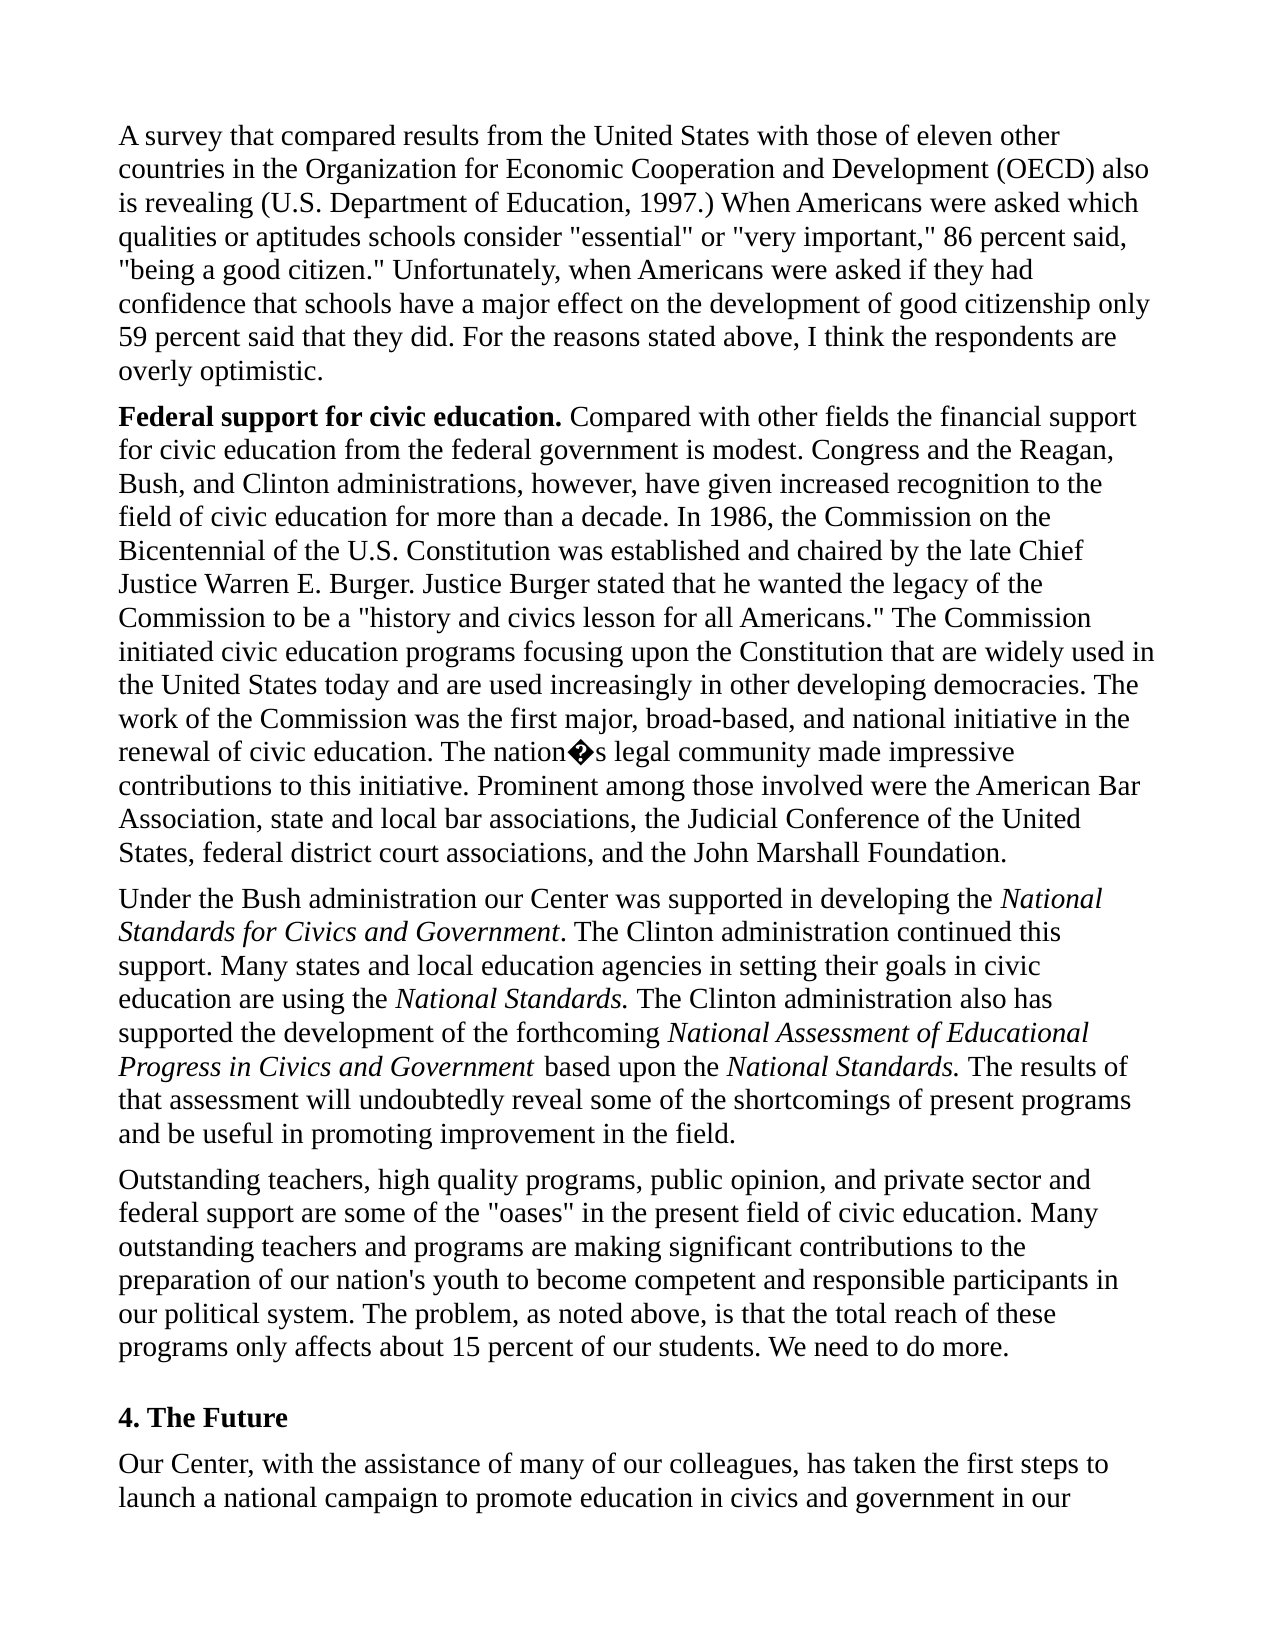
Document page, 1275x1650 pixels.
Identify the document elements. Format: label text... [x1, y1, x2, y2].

text Our Center, with the assistance of many of our colleagues, has taken the first steps to launch a national campaign to promote education in civics and government in our [118, 1447, 1157, 1514]
text Outstanding teachers, high quality programs, public opinion, and private sector and federal support are some of the "oases" in the present field of civic education. Many outstanding teachers and programs are making significant contributions to the preparation of our nation's youth to become competent and responsible participants in our political system. The problem, as noted above, is that the total reach of these programs only affects about 15 percent of our students. We need to do more. [118, 1162, 1157, 1363]
text Federal support for civic education. Compared with other fields the financial support for civic education from the federal government is modest. Congress and the Reagan, Bush, and Clinton administrations, however, have given increased recognition to the field of civic education for more than a decade. In 1986, the Commission on the Bicentennial of the U.S. Constitution was established and chaired by the late Chief Justice Warren E. Burger. Justice Burger stated that he wanted the legacy of the Commission to be a "history and civics lesson for all Americans." The Commission initiated civic education programs focusing upon the Constitution that are widely used in the United States today and are used increasingly in other developing democracies. The work of the Commission was the first major, broad-based, and national initiative in the renewal of civic education. The nation�s legal community made impressive contributions to this initiative. Prominent among those involved were the American Bar Association, state and local bar associations, the Judicial Conference of the United States, federal district court associations, and the John Marshall Foundation. [118, 399, 1157, 868]
text A survey that compared results from the United States with those of eleven other countries in the Organization for Economic Cooperation and Development (OECD) also is revealing (U.S. Department of Education, 1997.) When Americans were asked which qualities or aptitudes schools consider "essential" or "very important," 86 percent said, "being a good citizen." Unfortunately, when Americans were asked if they had confidence that schools have a major effect on the development of good citizenship only 59 percent said that they did. For the reasons stated above, I think the respondents are overly optimistic. [118, 118, 1157, 386]
subtitle 4. The Future [118, 1401, 1157, 1434]
text Under the Bush administration our Center was supported in developing the National Standards for Civics and Government. The Clinton administration continued this support. Many states and local education agencies in setting their goals in civic education are using the National Standards. The Clinton administration also has supported the development of the forthcoming National Assessment of Educational Progress in Civics and Government based upon the National Standards. The results of that assessment will undoubtedly reveal some of the shortcomings of present programs and be useful in promoting improvement in the field. [118, 881, 1157, 1149]
